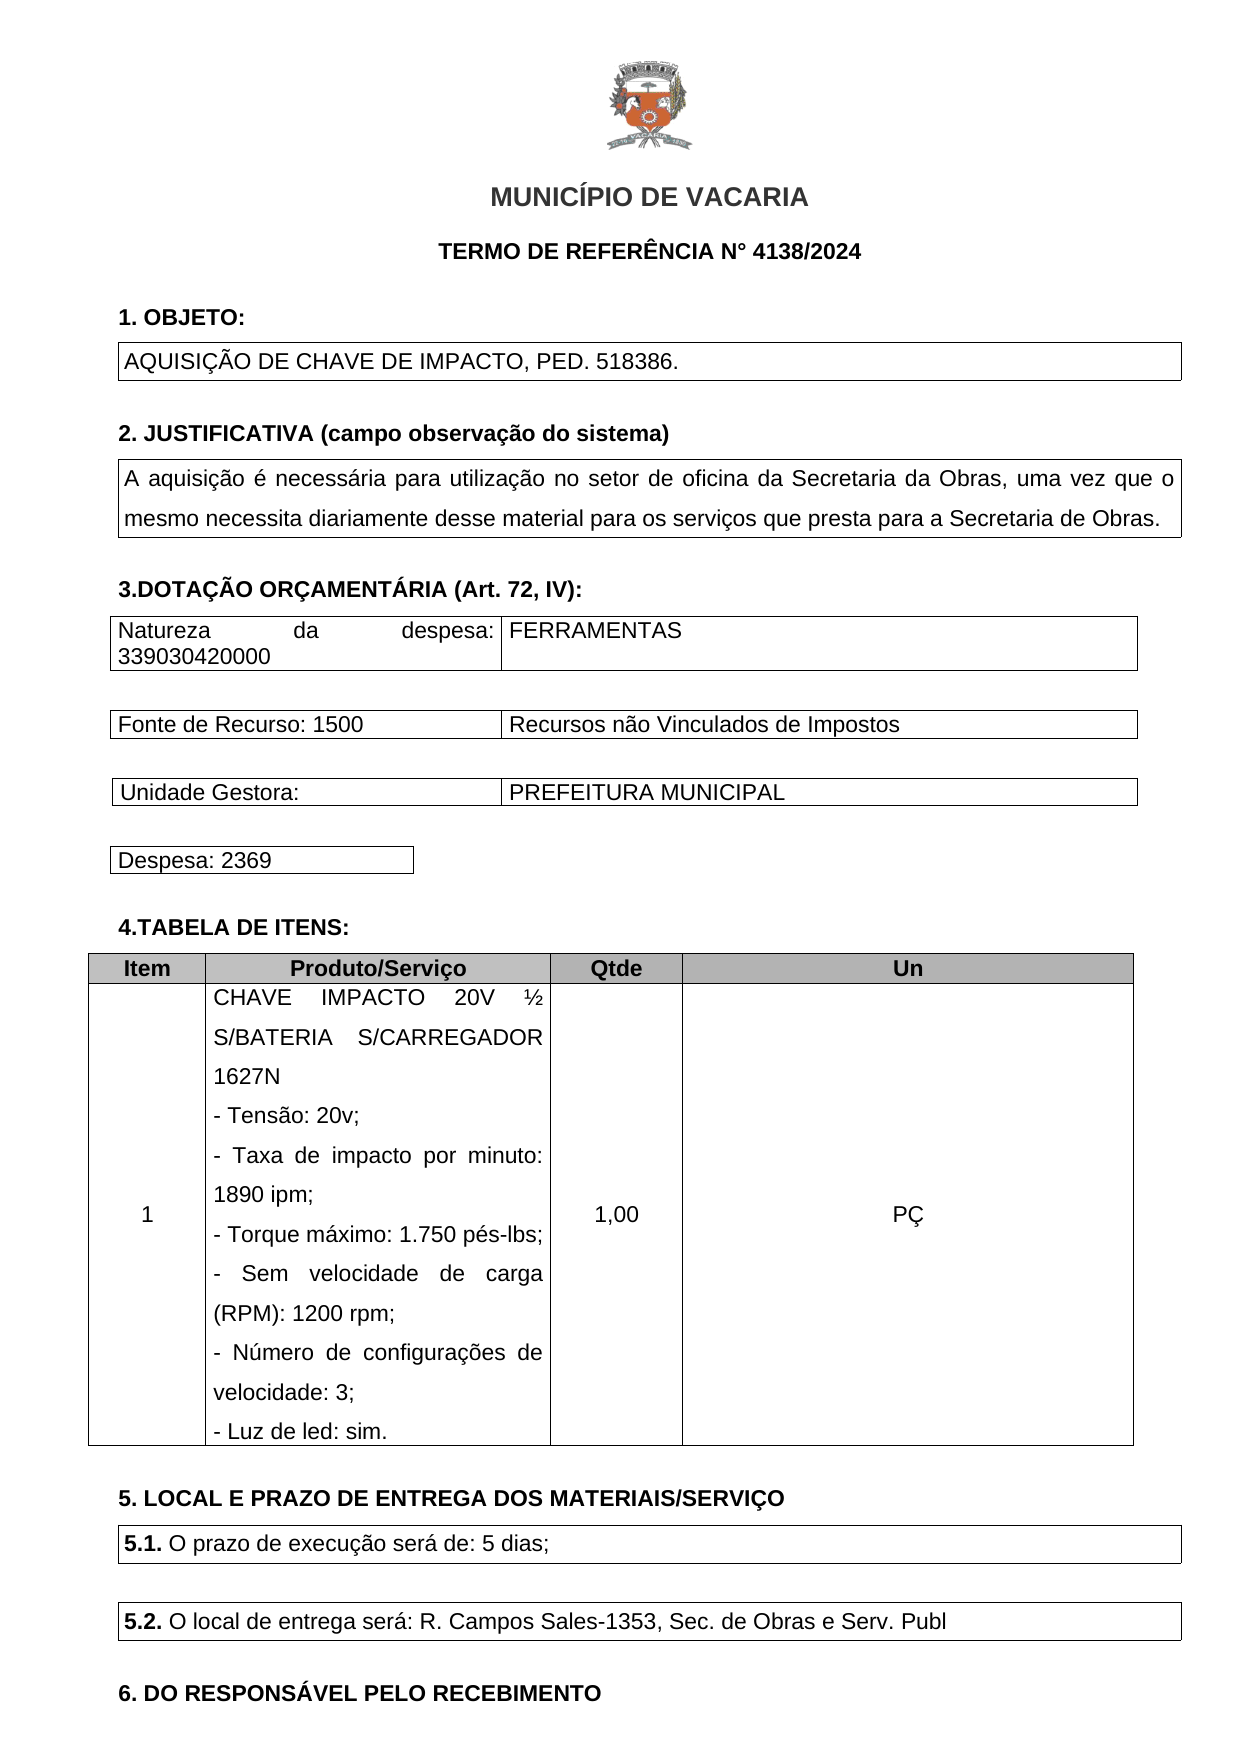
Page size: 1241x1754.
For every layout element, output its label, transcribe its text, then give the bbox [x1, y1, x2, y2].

table_header Item [89, 954, 205, 983]
table_header A aquisição é necessária para utilização no setor de oficina da Secretaria da Obras, uma vez que o mesmo necessita diariamente desse material para os serviços que presta para a Secretaria de Obras. [119, 460, 1181, 537]
table_header Unidade Gestora: [113, 779, 501, 805]
table_header FERRAMENTAS [502, 617, 1137, 669]
table_cell PÇ [683, 984, 1133, 1444]
table_cell 1 [89, 984, 205, 1444]
table_header PREFEITURA MUNICIPAL [502, 779, 1137, 805]
table_header Qtde [551, 954, 682, 983]
table_cell CHAVE IMPACTO 20V ½ S/BATERIA S/CARREGADOR 1627N - Tensão: 20v; - Taxa de impacto por minuto: 1890 ipm; - Torque máximo: 1.750 pés-lbs; - Sem velocidade de carga (RPM): 1200 rpm; - Número de configurações de velocidade: 3; - Luz de led: sim. [206, 984, 550, 1444]
table_header Fonte de Recurso: 1500 [111, 711, 501, 737]
list 4.TABELA DE ITENS: [118, 914, 1181, 940]
table_header Despesa: 2369 [111, 847, 413, 873]
table_header AQUISIÇÃO DE CHAVE DE IMPACTO, PED. 518386. [119, 343, 1181, 380]
table_header Natureza da despesa: 339030420000 [111, 617, 501, 669]
table_header 5.2. O local de entrega será: R. Campos Sales-1353, Sec. de Obras e Serv. Publ [119, 1603, 1181, 1640]
table_header Recursos não Vinculados de Impostos [502, 711, 1137, 737]
table_header Un [683, 954, 1133, 983]
table_cell 1,00 [551, 984, 682, 1444]
picture [606, 60, 693, 150]
text TERMO DE REFERÊNCIA N° 4138/2024 [118, 238, 1181, 264]
list 2. JUSTIFICATIVA (campo observação do sistema) [118, 420, 1181, 446]
list 6. DO RESPONSÁVEL PELO RECEBIMENTO [118, 1679, 1181, 1706]
table_header 5.1. O prazo de execução será de: 5 dias; [119, 1526, 1181, 1562]
list 5. LOCAL E PRAZO DE ENTREGA DOS MATERIAIS/SERVIÇO [118, 1485, 1181, 1511]
text 1. OBJETO: [118, 303, 1181, 330]
list 3.DOTAÇÃO ORÇAMENTÁRIA (Art. 72, IV): [118, 576, 1181, 603]
table_header Produto/Serviço [206, 954, 550, 983]
